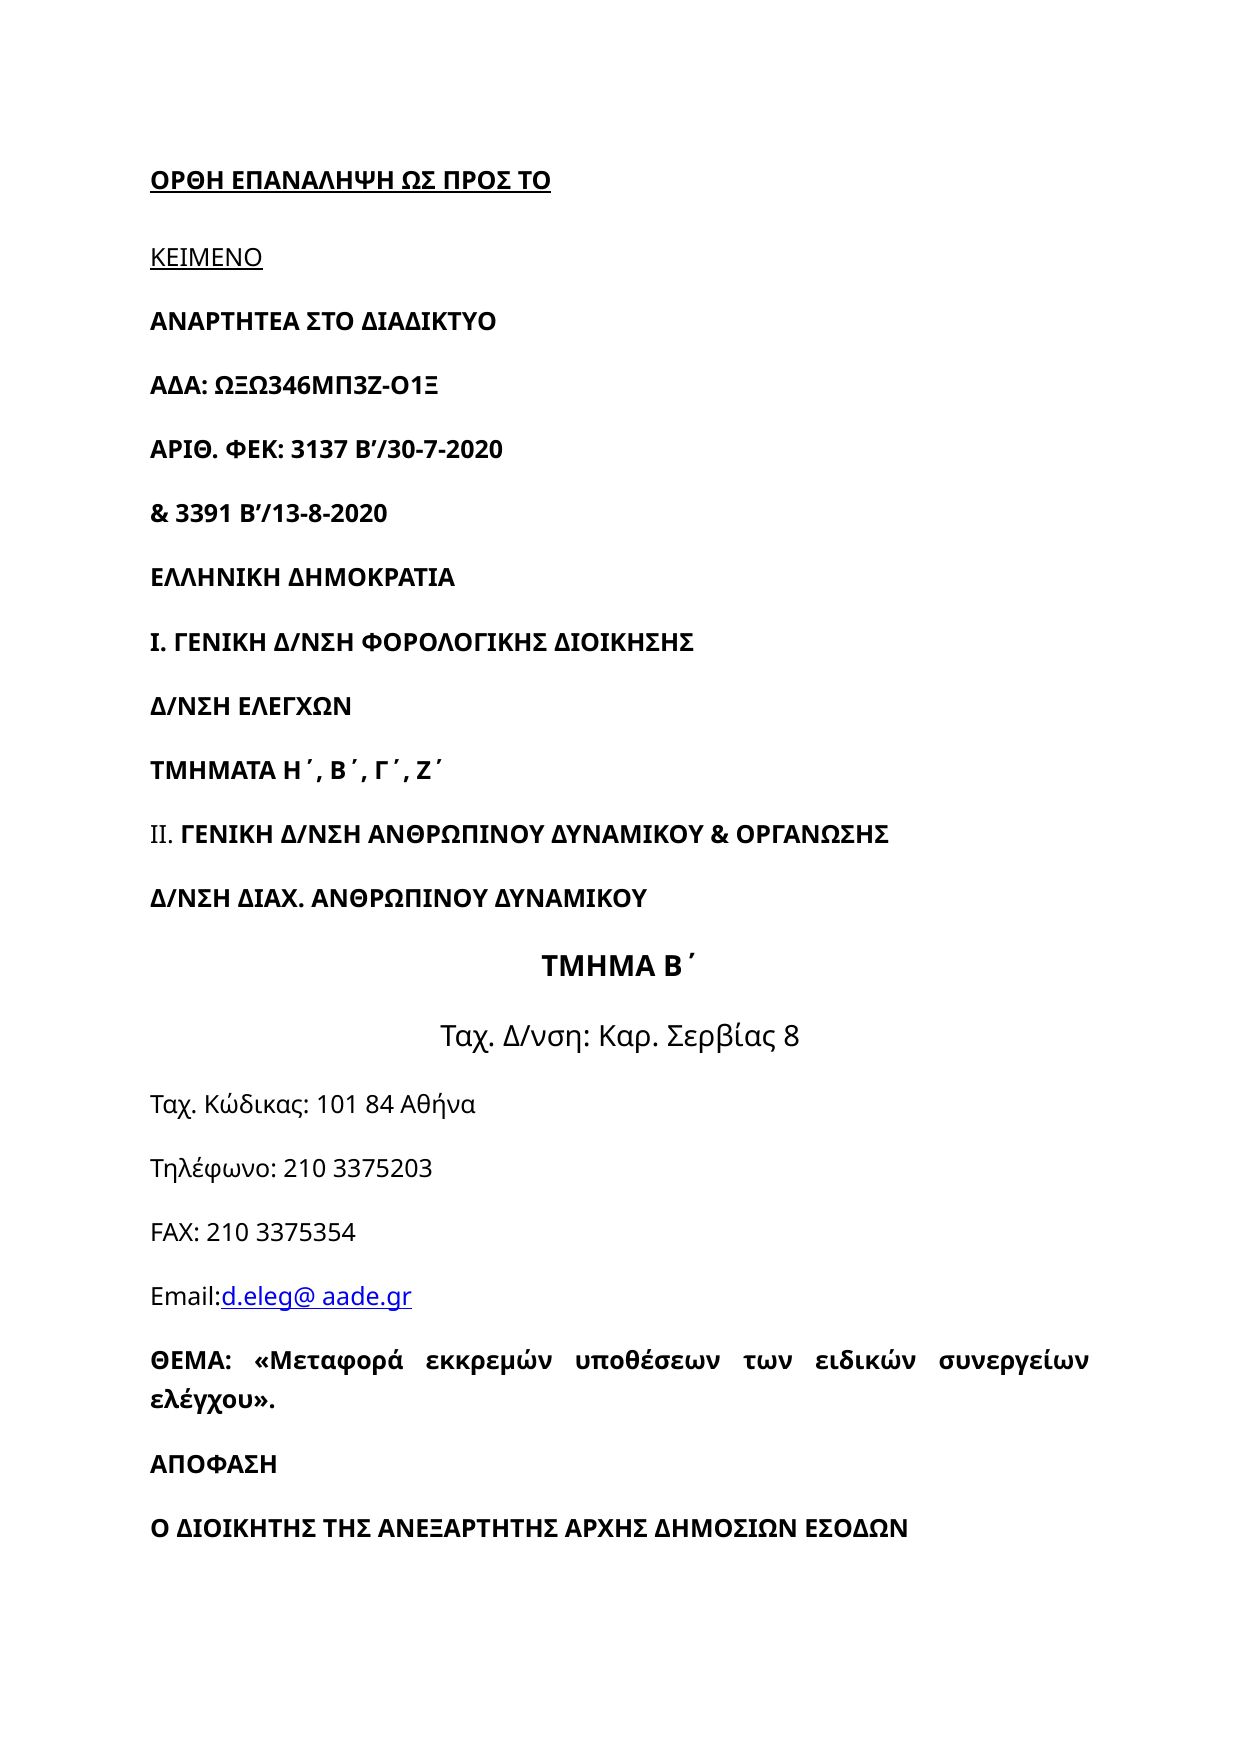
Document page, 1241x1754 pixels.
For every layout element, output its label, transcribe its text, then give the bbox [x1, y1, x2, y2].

text Τηλέφωνο: 210 3375203 [150, 1150, 1090, 1184]
text Ι. ΓΕΝΙΚΗ Δ/ΝΣΗ ΦΟΡΟΛΟΓΙΚΗΣ ΔΙΟΙΚΗΣΗΣ [150, 624, 1090, 658]
text ΑΝΑΡΤΗΤΕΑ ΣΤΟ ΔΙΑΔΙΚΤΥΟ [150, 303, 1090, 337]
text Δ/ΝΣΗ ΕΛΕΓΧΩΝ [150, 688, 1090, 722]
subtitle Ταχ. Δ/νση: Καρ. Σερβίας 8 [150, 1016, 1090, 1055]
text ΑΡΙΘ. ΦΕΚ: 3137 Β’/30-7-2020 [150, 432, 1090, 466]
text ΑΔΑ: ΩΞΩ346ΜΠ3Ζ-Ο1Ξ [150, 367, 1090, 402]
text ΤΜΗΜΑΤΑ Η΄, Β΄, Γ΄, Ζ΄ [150, 752, 1090, 787]
text Ο ΔΙΟΙΚΗΤΗΣ ΤΗΣ ΑΝΕΞΑΡΤΗΤΗΣ ΑΡΧΗΣ ΔΗΜΟΣΙΩΝ ΕΣΟΔΩΝ [150, 1510, 1090, 1544]
text Δ/ΝΣΗ ΔΙΑΧ. ΑΝΘΡΩΠΙΝΟΥ ΔΥΝΑΜΙΚΟΥ [150, 881, 1090, 915]
text ΑΠΟΦΑΣΗ [150, 1446, 1090, 1480]
text FAΧ: 210 3375354 [150, 1214, 1090, 1249]
text Email:d.eleg@ aade.gr [150, 1279, 1090, 1313]
text II. ΓΕΝΙΚΗ Δ/ΝΣΗ ΑΝΘΡΩΠΙΝΟΥ ΔΥΝΑΜΙΚΟΥ & ΟΡΓΑΝΩΣΗΣ [150, 817, 1090, 851]
subtitle ΤΜΗΜΑ Β΄ [150, 945, 1090, 985]
text ΕΛΛΗΝΙΚΗ ΔΗΜΟΚΡΑΤΙΑ [150, 560, 1090, 594]
text Ταχ. Κώδικας: 101 84 Αθήνα [150, 1086, 1090, 1120]
title ΟΡΘΗ ΕΠΑΝΑΛΗΨΗ ΩΣ ΠΡΟΣ ΤΟ [150, 162, 1090, 197]
text & 3391 B’/13-8-2020 [150, 496, 1090, 530]
text ΘΕΜΑ: «Μεταφορά εκκρεμών υποθέσεων των ειδικών συνεργείων ελέγχου». [150, 1343, 1090, 1416]
text ΚΕΙΜΕΝΟ [150, 239, 1090, 273]
